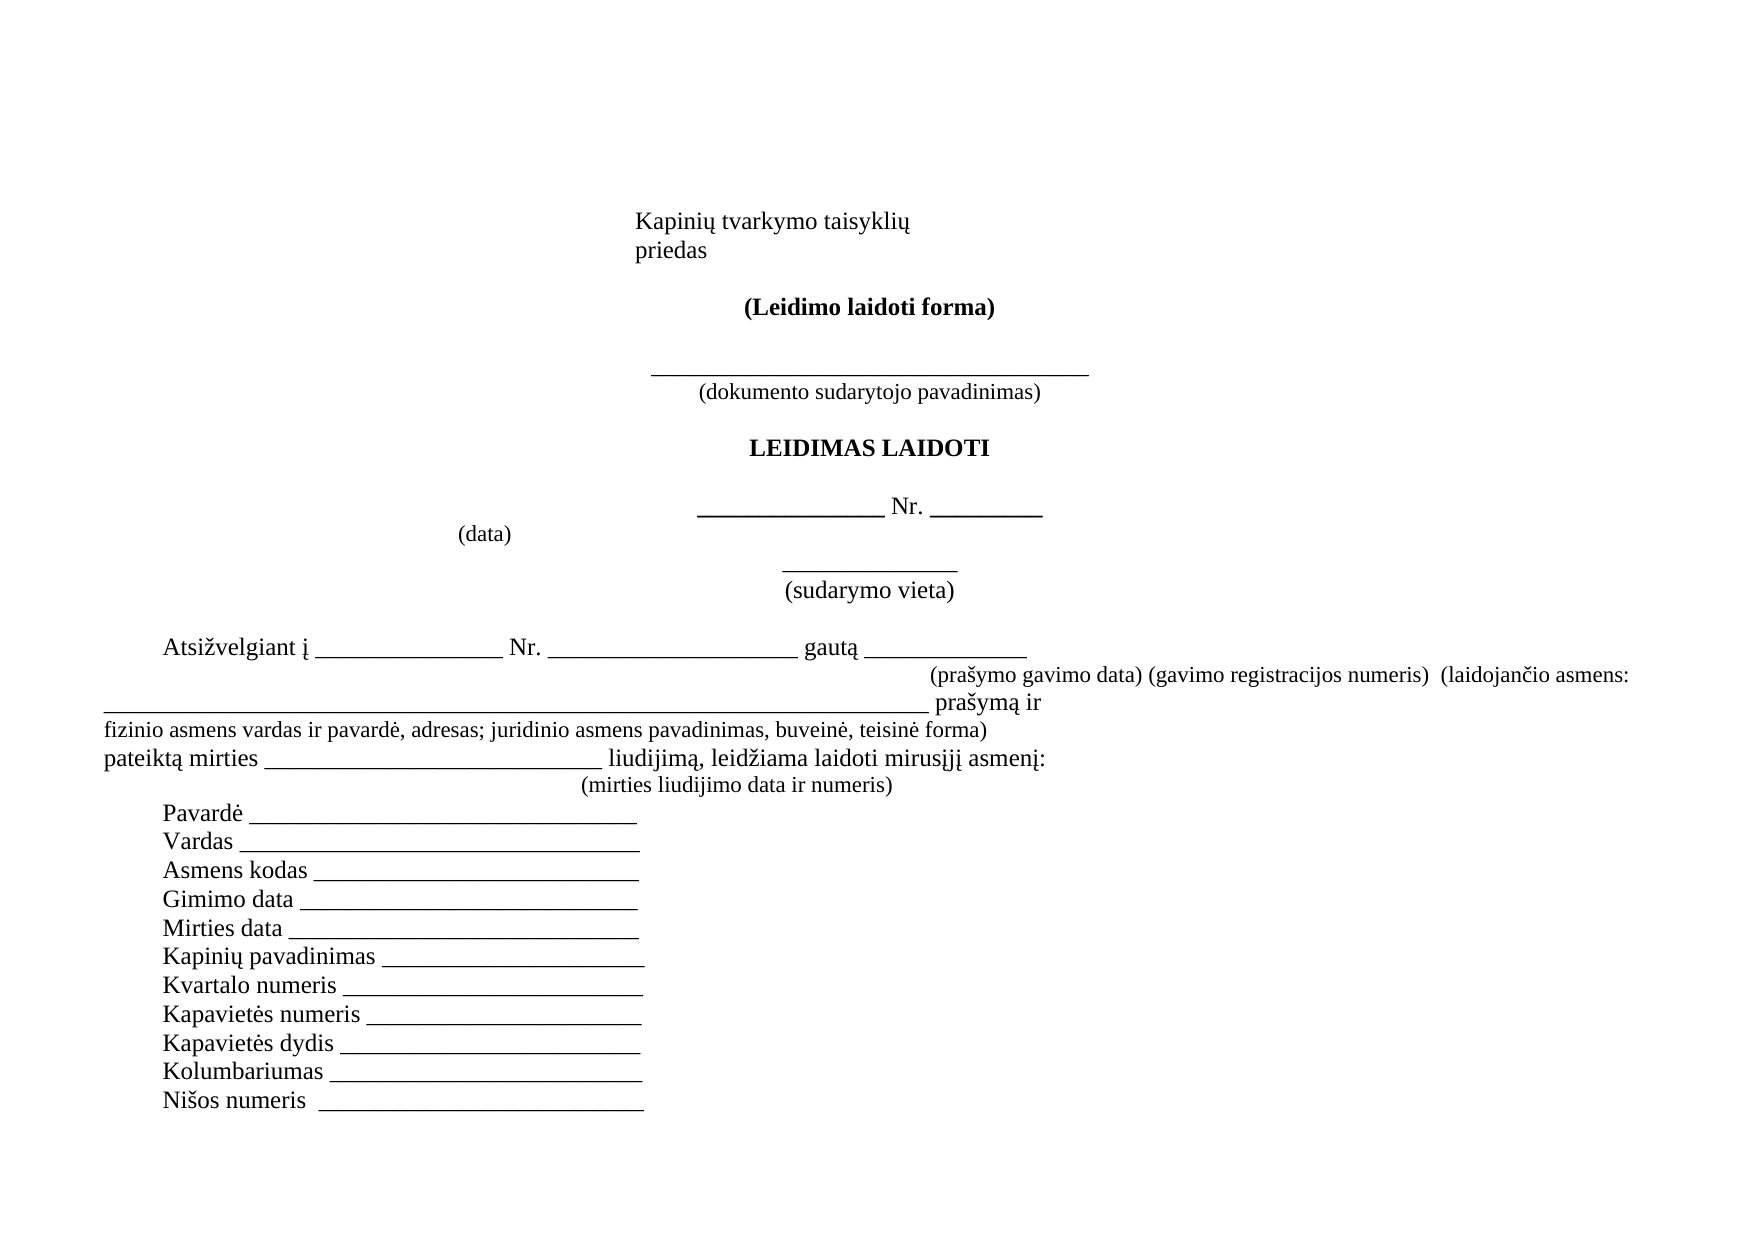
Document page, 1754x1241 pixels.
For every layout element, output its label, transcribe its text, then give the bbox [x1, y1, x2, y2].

text Mirties data ____________________________ [103, 913, 1636, 941]
text _______________ Nr. _________ [103, 491, 1636, 520]
text Kapinių pavadinimas _____________________ [103, 941, 1636, 970]
text Gimimo data ___________________________ [103, 884, 1636, 913]
text Kapinių tvarkymo taisyklių [103, 206, 1636, 235]
text (prašymo gavimo data) (gavimo registracijos numeris) (laidojančio asmens: [103, 661, 1636, 687]
text Nišos numeris __________________________ [103, 1085, 1636, 1114]
text Vardas ________________________________ [103, 826, 1636, 855]
text (data) [458, 520, 1636, 546]
text Kvartalo numeris ________________________ [103, 970, 1636, 999]
text Atsižvelgiant į _______________ Nr. ____________________ gautą _____________ [103, 632, 1636, 661]
text fizinio asmens vardas ir pavardė, adresas; juridinio asmens pavadinimas, buveinė, teisinė forma) [103, 716, 1636, 743]
text (mirties liudijimo data ir numeris) [103, 771, 1370, 798]
text (dokumento sudarytojo pavadinimas) [103, 378, 1636, 405]
text Kolumbariumas _________________________ [103, 1056, 1636, 1085]
text ___________________________________ [103, 350, 1636, 378]
text pateiktą mirties ___________________________ liudijimą, leidžiama laidoti mirusįjį asmenį: [103, 743, 1636, 771]
text Kapavietės dydis ________________________ [103, 1028, 1636, 1056]
text (sudarymo vieta) [103, 575, 1636, 604]
text Pavardė _______________________________ [103, 798, 1636, 826]
text Kapavietės numeris ______________________ [103, 999, 1636, 1028]
text LEIDIMAS LAIDOTI [103, 433, 1636, 462]
text ______________ [103, 546, 1636, 575]
text Asmens kodas __________________________ [103, 855, 1636, 884]
text (Leidimo laidoti forma) [103, 292, 1636, 321]
text priedas [103, 235, 1636, 263]
text __________________________________________________________________ prašymą ir [103, 687, 1636, 716]
